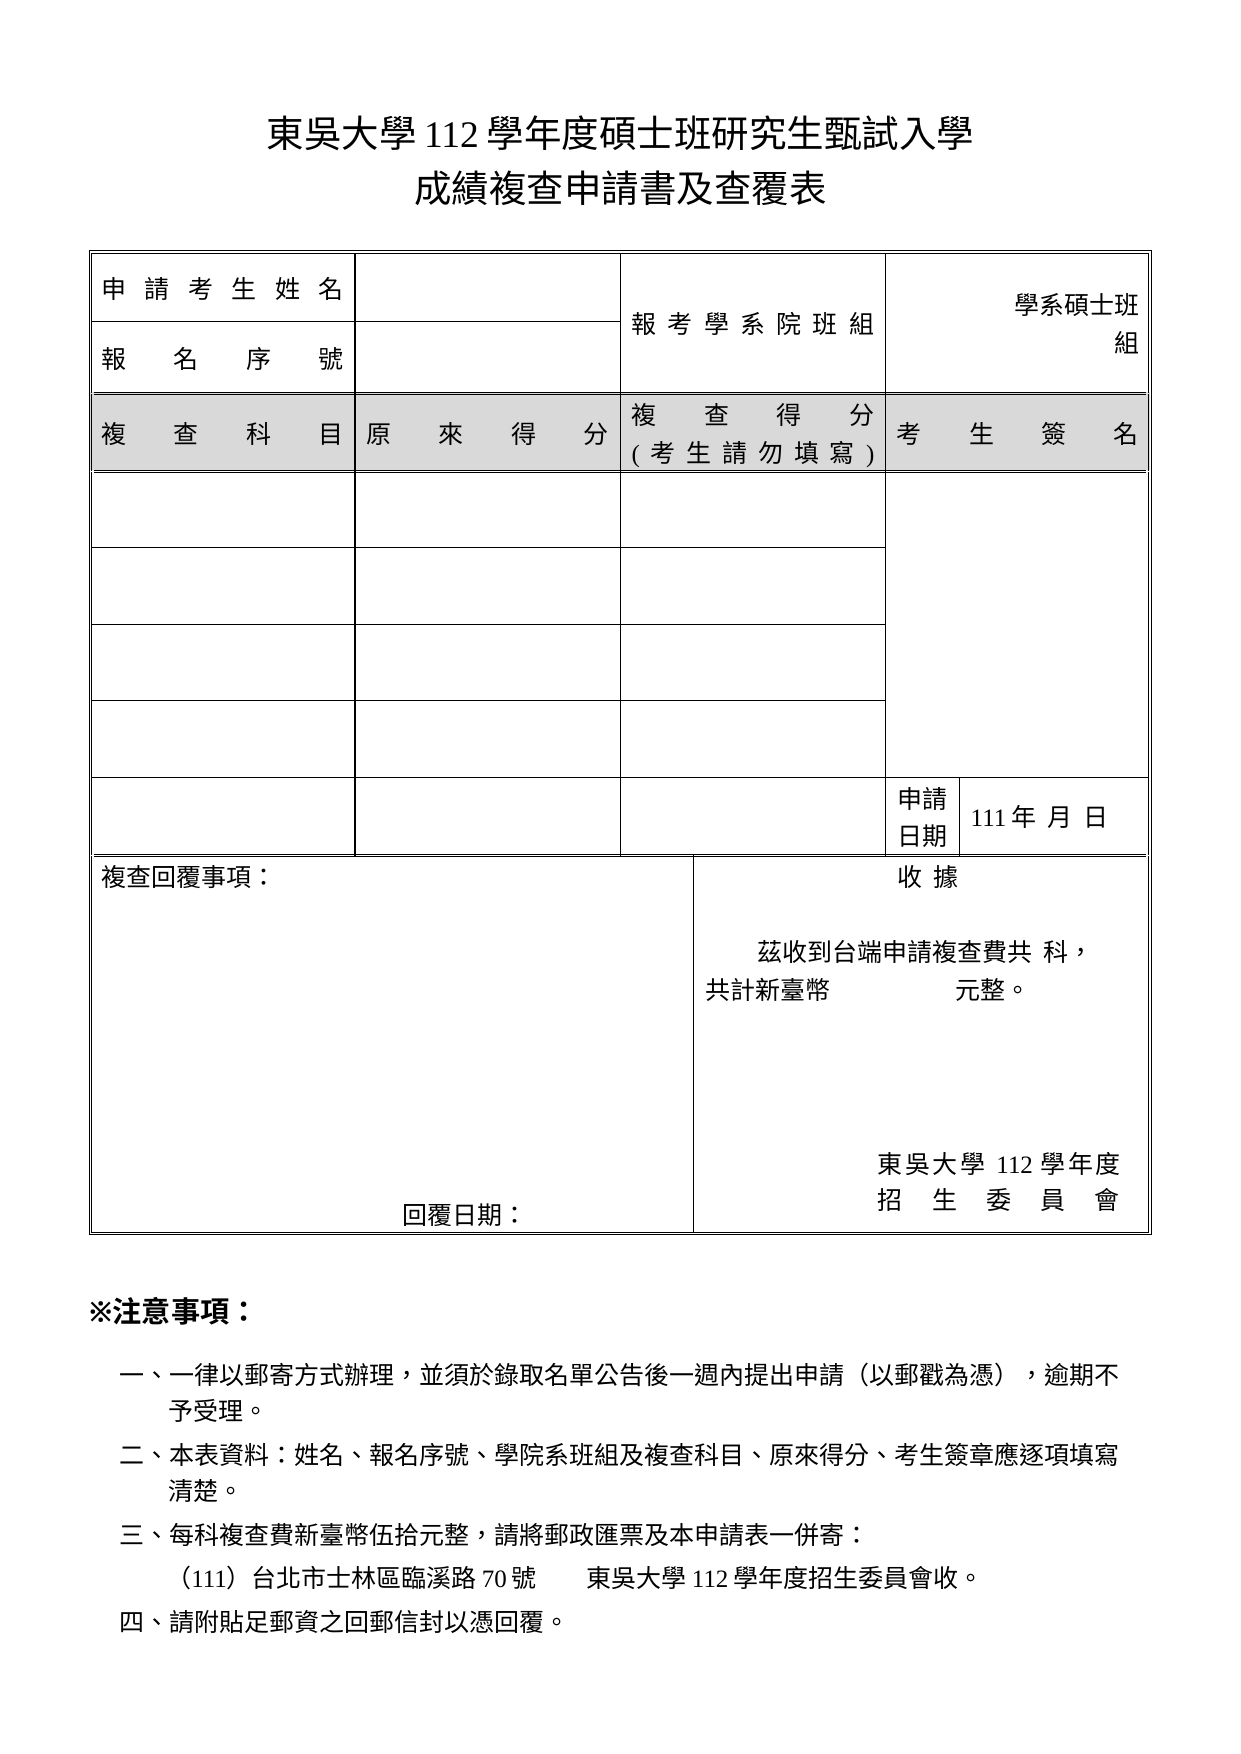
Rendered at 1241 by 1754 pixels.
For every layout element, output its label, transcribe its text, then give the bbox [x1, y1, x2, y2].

text （111）台北市士林區臨溪路70號 東吳大學112學年度招生委員會收。 [166, 1559, 1137, 1595]
table_header 報考學系院班組 [621, 254, 885, 392]
table_cell [886, 470, 1150, 777]
text 四、請附貼足郵資之回郵信封以憑回覆。 [119, 1603, 1137, 1639]
table_cell 原來得分 [356, 395, 620, 470]
table_cell [92, 778, 354, 854]
table_cell [356, 625, 620, 700]
table_cell 收 據 茲收到台端申請複查費共 科， 共計新臺幣 元整。 [694, 854, 1150, 1232]
table_cell [356, 473, 620, 547]
text 三、每科複查費新臺幣伍拾元整，請將郵政匯票及本申請表一併寄： [119, 1515, 1137, 1551]
table_cell [621, 701, 885, 777]
table_cell 111年 月 日 [960, 778, 1148, 854]
table_cell [90, 470, 354, 547]
table_cell 報名序號 [92, 322, 354, 392]
table_cell [621, 625, 885, 700]
table_cell 考生簽名 [886, 392, 1150, 470]
table_cell [92, 701, 354, 777]
table_header 東吳大學 112學年度 [866, 1144, 1120, 1180]
table_cell [92, 548, 354, 624]
table_cell [356, 322, 620, 392]
table_cell [92, 625, 354, 700]
table_cell 申請日期 [886, 778, 959, 854]
text 東吳大學112學年度碩士班研究生甄試入學 [89, 104, 1152, 158]
table_cell [356, 548, 620, 624]
table_header 申請考生姓名 [92, 254, 354, 321]
table_cell 複查回覆事項： 回覆日期：110年 月 日 [90, 854, 693, 1232]
text 一、一律以郵寄方式辦理，並須於錄取名單公告後一週內提出申請（以郵戳為憑），逾期不予受理。 [119, 1355, 1137, 1428]
text 二、本表資料：姓名、報名序號、學院系班組及複查科目、原來得分、考生簽章應逐項填寫清楚。 [119, 1435, 1137, 1508]
text 成績複查申請書及查覆表 [89, 158, 1152, 213]
table_header [356, 254, 620, 321]
table_cell 招 生 委 員 會 [866, 1180, 1120, 1217]
table_header 學系碩士班 組 [886, 254, 1148, 392]
text ※注意事項： [89, 1273, 1152, 1348]
table_cell 複查科目 [90, 392, 354, 470]
table_cell [356, 701, 620, 777]
table_cell [356, 778, 620, 854]
table_cell [621, 548, 885, 624]
table_cell [621, 778, 885, 854]
table_cell [621, 473, 885, 547]
table_cell 複查得分 (考生請勿填寫) [621, 395, 885, 470]
